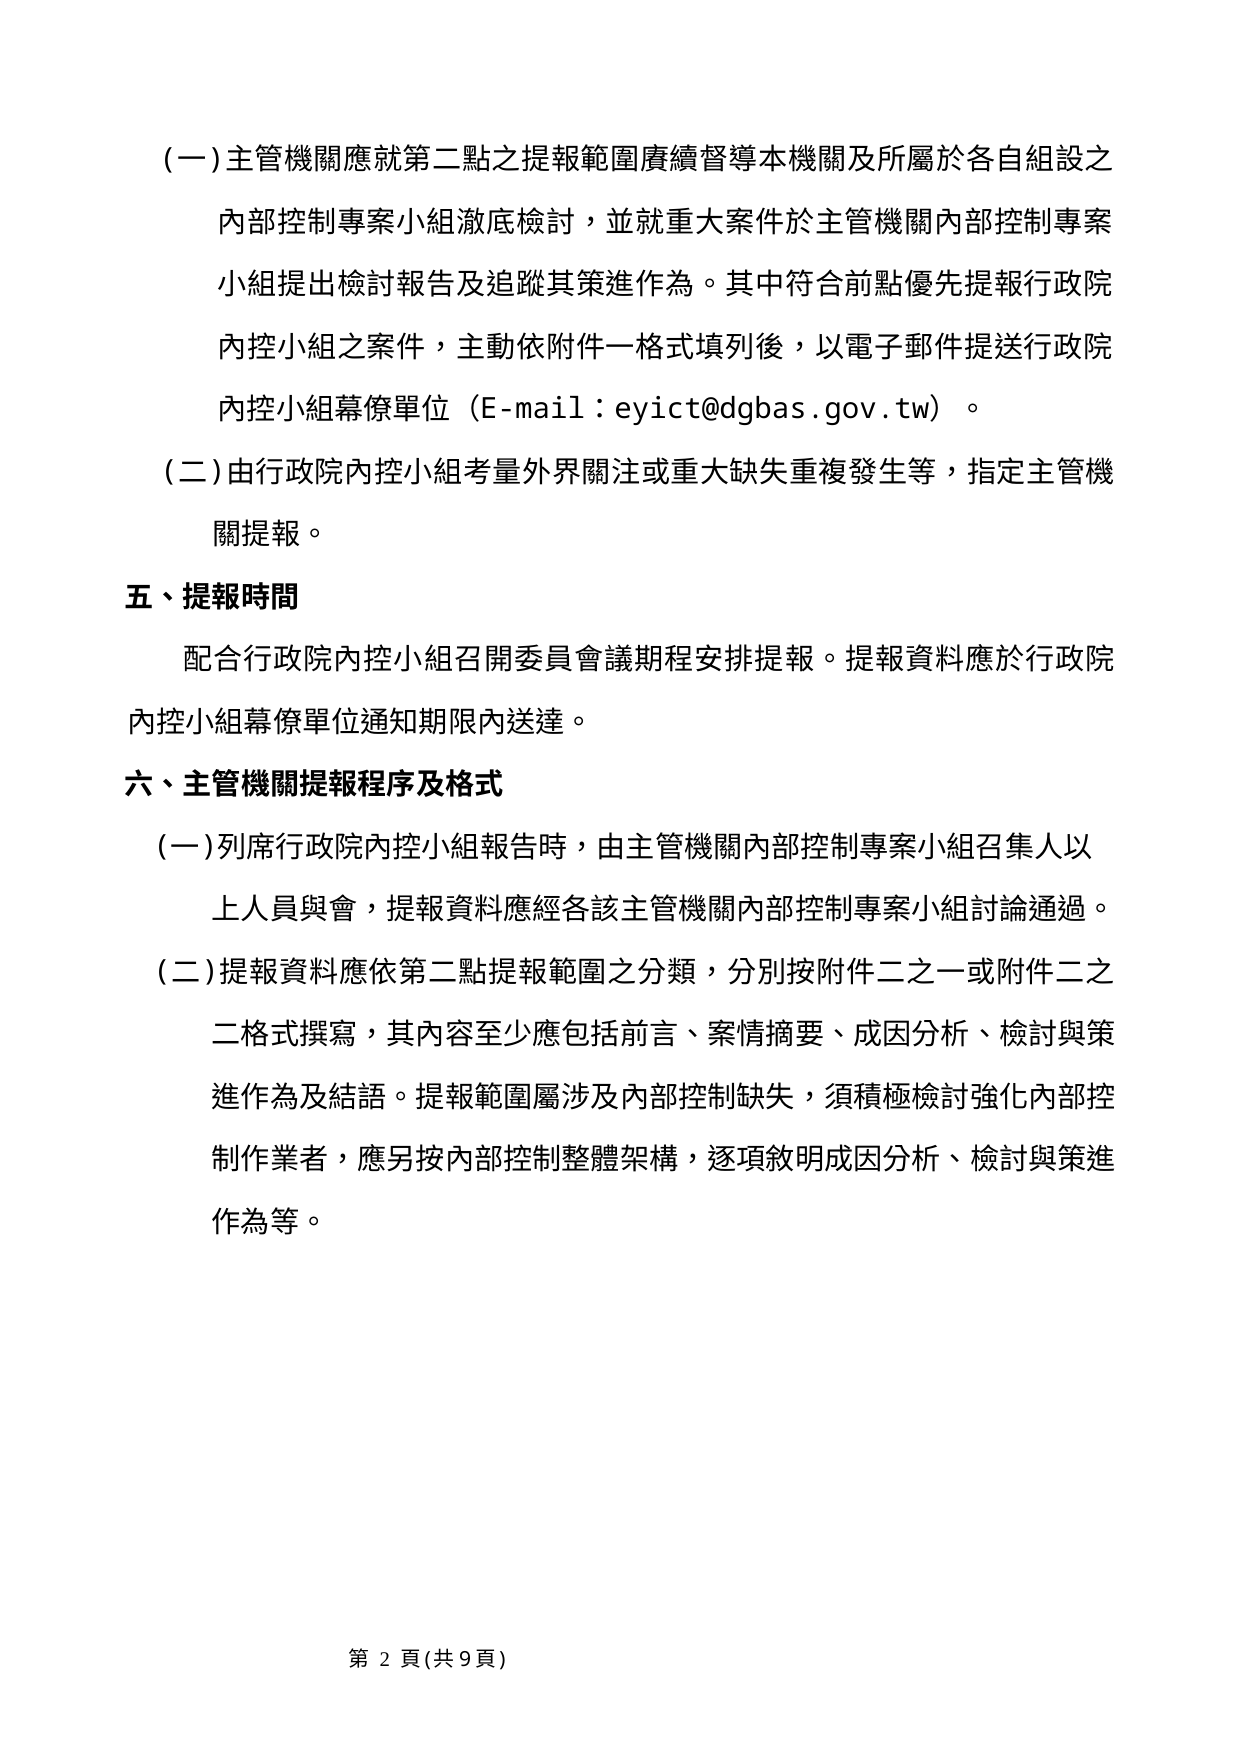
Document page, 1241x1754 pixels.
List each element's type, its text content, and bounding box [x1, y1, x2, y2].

text (二)由行政院內控小組考量外界關注或重大缺失重複發生等，指定主管機關提報。 [124, 428, 1116, 553]
text (一)列席行政院內控小組報告時，由主管機關內部控制專案小組召集人以上人員與會，提報資料應經各該主管機關內部控制專案小組討論通過。 [153, 803, 1116, 928]
text (二)提報資料應依第二點提報範圍之分類，分別按附件二之一或附件二之二格式撰寫，其內容至少應包括前言、案情摘要、成因分析、檢討與策進作為及結語。提報範圍屬涉及內部控制缺失，須積極檢討強化內部控制作業者，應另按內部控制整體架構，逐項敘明成因分析、檢討與策進作為等。 [153, 928, 1116, 1240]
text 配合行政院內控小組召開委員會議期程安排提報。提報資料應於行政院內控小組幕僚單位通知期限內送達。 [127, 615, 1116, 740]
text (一)主管機關應就第二點之提報範圍賡續督導本機關及所屬於各自組設之內部控制專案小組澈底檢討，並就重大案件於主管機關內部控制專案小組提出檢討報告及追蹤其策進作為。其中符合前點優先提報行政院內控小組之案件，主動依附件一格式填列後，以電子郵件提送行政院內控小組幕僚單位（E-mail：eyict@dgbas.gov.tw）。 [159, 115, 1116, 428]
text 五、提報時間 [124, 553, 1116, 615]
text 六、主管機關提報程序及格式 [124, 740, 1116, 803]
